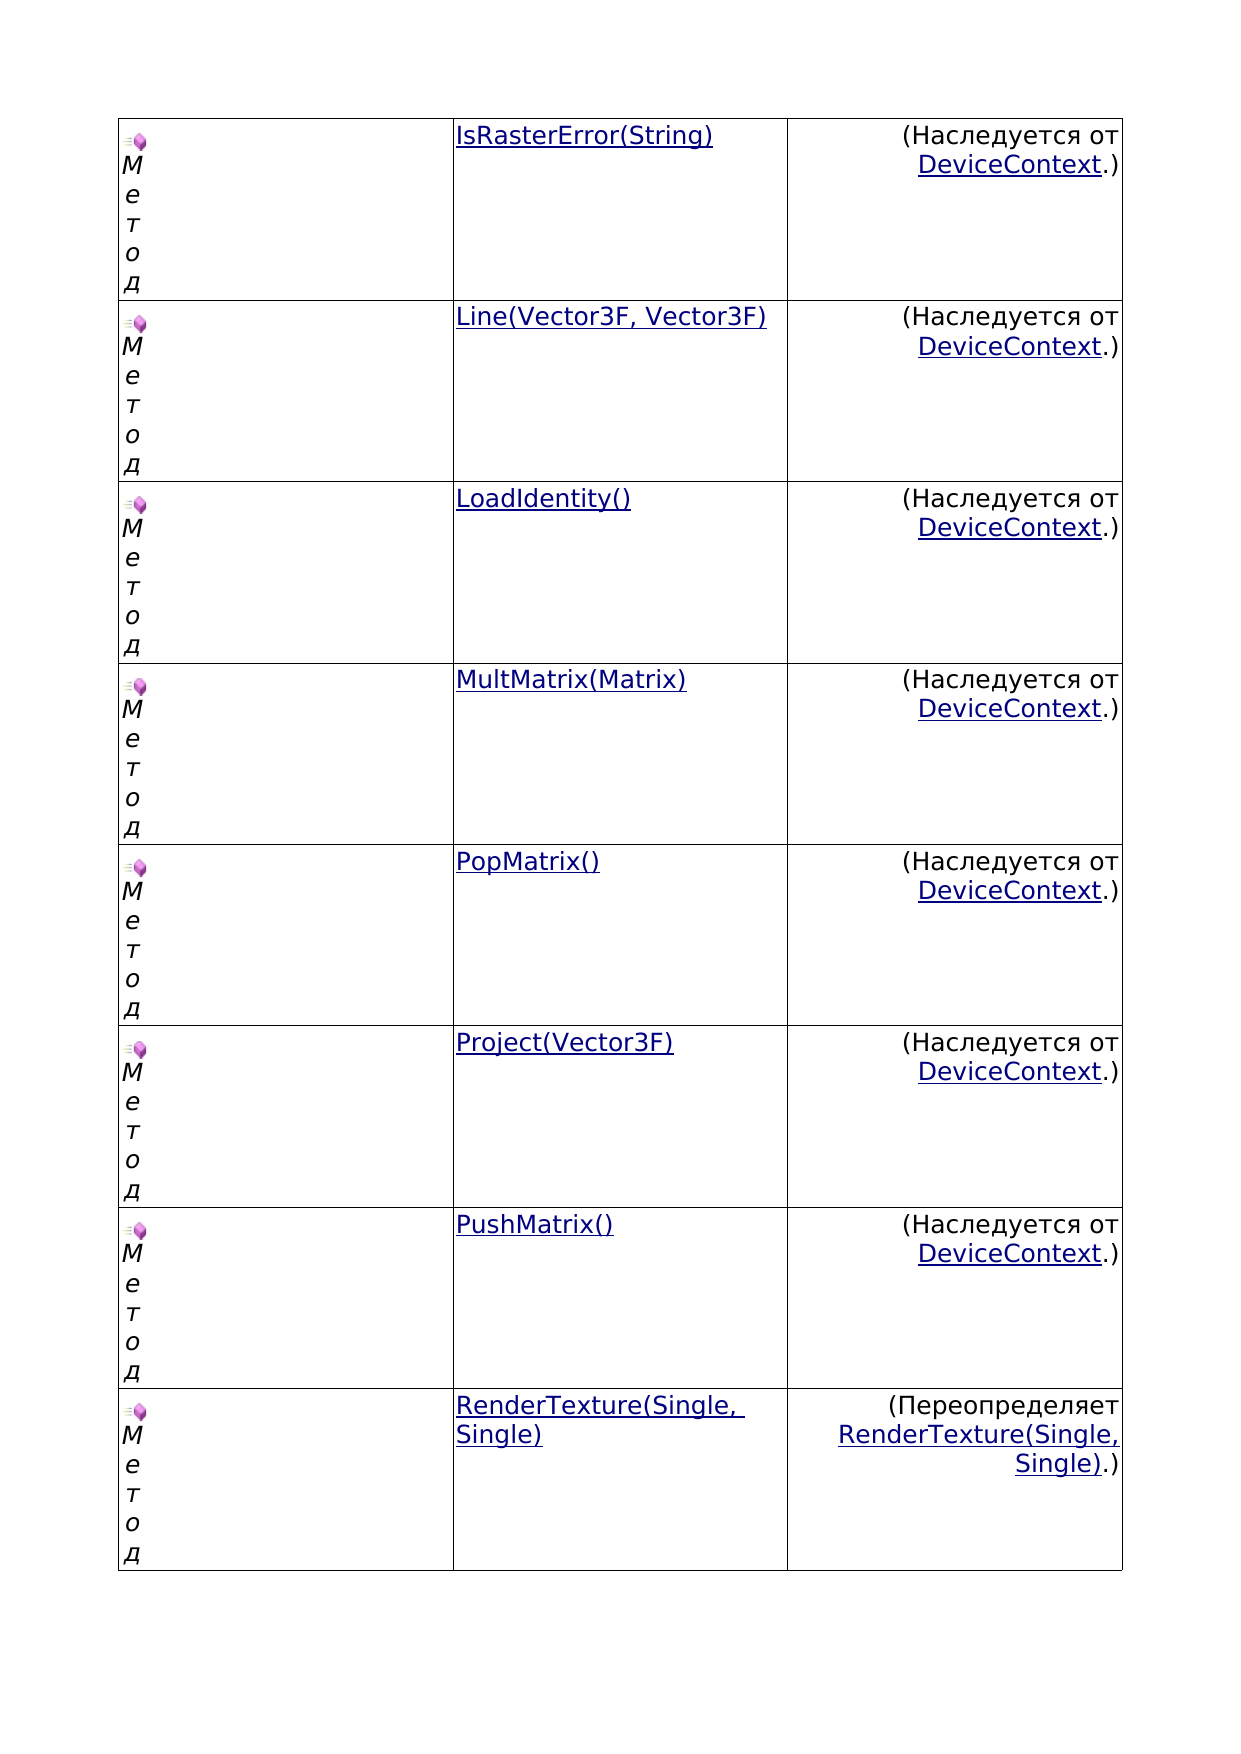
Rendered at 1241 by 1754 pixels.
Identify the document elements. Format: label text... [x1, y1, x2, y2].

table_cell [119, 119, 453, 299]
table_cell (Наследуется от DeviceContext.) [788, 1026, 1122, 1207]
table_cell (Наследуется от DeviceContext.) [788, 845, 1122, 1025]
table_cell [119, 664, 453, 844]
table_cell [119, 845, 453, 1025]
table_cell [119, 1389, 453, 1570]
table_cell (Переопределяет RenderTexture(Single, Single).) [788, 1389, 1122, 1570]
table_cell IsRasterError(String) [454, 119, 787, 299]
picture [121, 1222, 147, 1240]
picture [121, 315, 147, 333]
table_cell (Наследуется от DeviceContext.) [788, 664, 1122, 844]
table_cell RenderTexture(Single, Single) [454, 1389, 787, 1570]
table_cell PopMatrix() [454, 845, 787, 1025]
table_cell Project(Vector3F) [454, 1026, 787, 1207]
picture [121, 133, 147, 151]
table_cell [119, 1026, 453, 1207]
table_cell (Наследуется от DeviceContext.) [788, 482, 1122, 662]
table_cell (Наследуется от DeviceContext.) [788, 1208, 1122, 1388]
picture [121, 678, 147, 696]
picture [121, 496, 147, 514]
table_cell LoadIdentity() [454, 482, 787, 662]
table_cell [119, 1208, 453, 1388]
table_cell Line(Vector3F, Vector3F) [454, 301, 787, 481]
table_cell (Наследуется от DeviceContext.) [788, 119, 1122, 299]
table_cell MultMatrix(Matrix) [454, 664, 787, 844]
picture [121, 1403, 147, 1421]
table_cell PushMatrix() [454, 1208, 787, 1388]
table_cell (Наследуется от DeviceContext.) [788, 301, 1122, 481]
picture [121, 859, 147, 877]
table_cell [119, 482, 453, 662]
picture [121, 1041, 147, 1059]
table_cell [119, 301, 453, 481]
